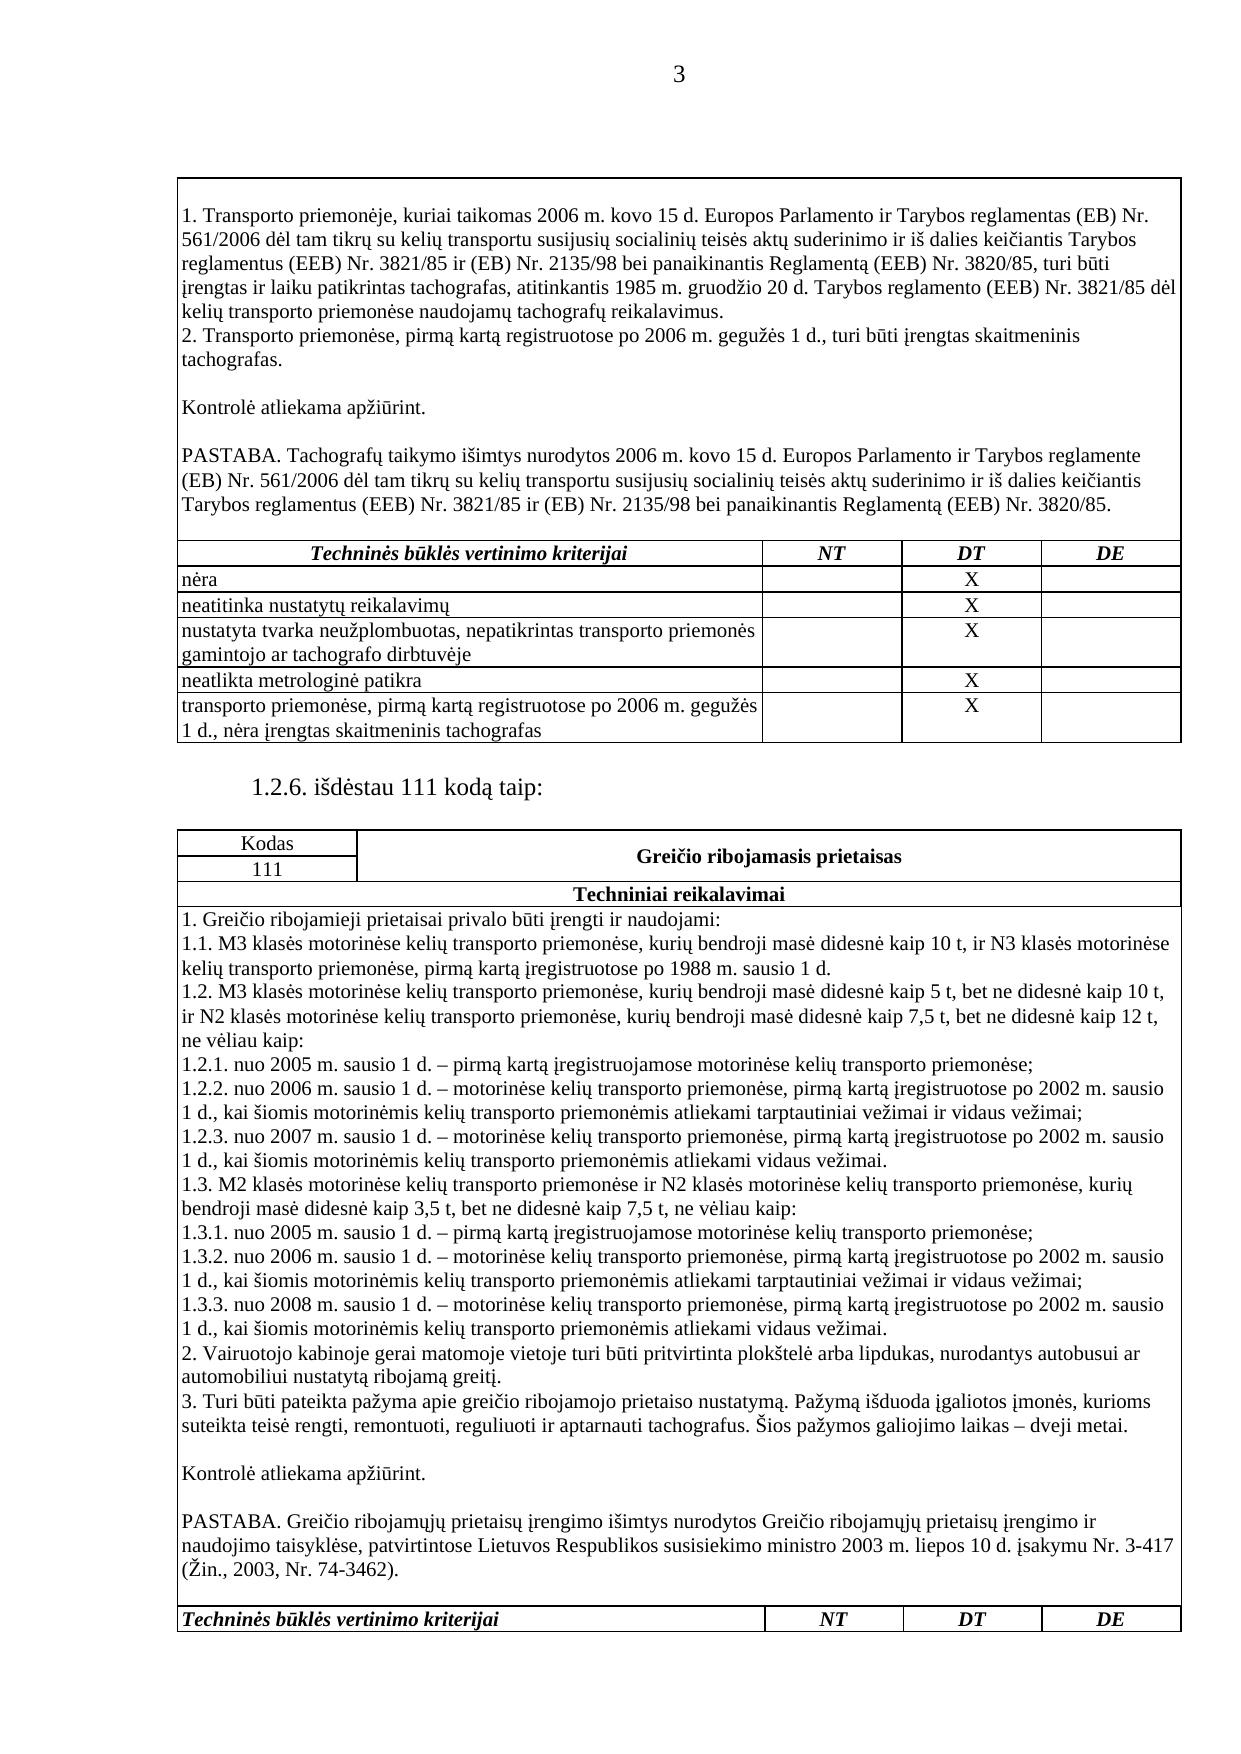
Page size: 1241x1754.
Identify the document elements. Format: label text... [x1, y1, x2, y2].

table_cell [763, 693, 901, 742]
table_cell [763, 668, 767, 692]
table_cell X [903, 618, 1041, 666]
table_cell [763, 618, 901, 666]
table_cell DT [904, 1607, 908, 1631]
table_cell [1042, 693, 1180, 742]
table_cell 1. Greičio ribojamieji prietaisai privalo būti įrengti ir naudojami: 1.1. M3 klasės motorinėse kelių transporto priemonėse, kurių bendroji masė didesnė kaip 10 t, ir N3 klasės motorinėse kelių transporto priemonėse, pirmą kartą įregistruotose po 1988 m. sausio 1 d. 1.2. M3 klasės motorinėse kelių transporto priemonėse, kurių bendroji masė didesnė kaip 5 t, bet ne didesnė kaip 10 t, ir N2 klasės motorinėse kelių transporto priemonėse, kurių bendroji masė didesnė kaip 7,5 t, bet ne didesnė kaip 12 t, ne vėliau kaip: 1.2.1. nuo 2005 m. sausio 1 d. – pirmą kartą įregistruojamose motorinėse kelių transporto priemonėse; 1.2.2. nuo 2006 m. sausio 1 d. – motorinėse kelių transporto priemonėse, pirmą kartą įregistruotose po 2002 m. sausio 1 d., kai šiomis motorinėmis kelių transporto priemonėmis atliekami tarptautiniai vežimai ir vidaus vežimai; 1.2.3. nuo 2007 m. sausio 1 d. – motorinėse kelių transporto priemonėse, pirmą kartą įregistruotose po 2002 m. sausio 1 d., kai šiomis motorinėmis kelių transporto priemonėmis atliekami vidaus vežimai. 1.3. M2 klasės motorinėse kelių transporto priemonėse ir N2 klasės motorinėse kelių transporto priemonėse, kurių bendroji masė didesnė kaip 3,5 t, bet ne didesnė kaip 7,5 t, ne vėliau kaip: 1.3.1. nuo 2005 m. sausio 1 d. – pirmą kartą įregistruojamose motorinėse kelių transporto priemonėse; 1.3.2. nuo 2006 m. sausio 1 d. – motorinėse kelių transporto priemonėse, pirmą kartą įregistruotose po 2002 m. sausio 1 d., kai šiomis motorinėmis kelių transporto priemonėmis atliekami tarptautiniai vežimai ir vidaus vežimai; 1.3.3. nuo 2008 m. sausio 1 d. – motorinėse kelių transporto priemonėse, pirmą kartą įregistruotose po 2002 m. sausio 1 d., kai šiomis motorinėmis kelių transporto priemonėmis atliekami vidaus vežimai. 2. Vairuotojo kabinoje gerai matomoje vietoje turi būti pritvirtinta plokštelė arba lipdukas, nurodantys autobusui ar automobiliui nustatytą ribojamą greitį. 3. Turi būti pateikta pažyma apie greičio ribojamojo prietaiso nustatymą. Pažymą išduoda įgaliotos įmonės, kurioms suteikta teisė rengti, remontuoti, reguliuoti ir aptarnauti tachografus. Šios pažymos galiojimo laikas – dveji metai. Kontrolė atliekama apžiūrint. PASTABA. Greičio ribojamųjų prietaisų įrengimo išimtys nurodytos Greičio ribojamųjų prietaisų įrengimo ir naudojimo taisyklėse, patvirtintose Lietuvos Respublikos susisiekimo ministro 2003 m. liepos 10 d. įsakymu Nr. 3-417 (Žin., 2003, Nr. 74-3462). [178, 907, 1181, 1605]
text 1.2.6. išdėstau 111 kodą taip: [177, 772, 1181, 801]
table_cell NT [763, 541, 767, 565]
table_cell [1042, 593, 1046, 617]
table_cell [1042, 567, 1046, 591]
table_cell X [903, 693, 1041, 742]
table_cell X [1037, 668, 1041, 692]
table_header Greičio ribojamasis prietaisas [358, 831, 1180, 881]
table_cell NT [899, 1607, 903, 1631]
table_cell [763, 593, 767, 617]
table_cell X [1037, 567, 1041, 591]
table_cell nėra [758, 567, 762, 591]
table_cell DE [1042, 541, 1046, 565]
table_cell [1042, 618, 1180, 666]
table_cell DT [1037, 541, 1041, 565]
table_cell [1042, 668, 1046, 692]
table_cell X [1037, 593, 1041, 617]
table_cell [763, 567, 767, 591]
